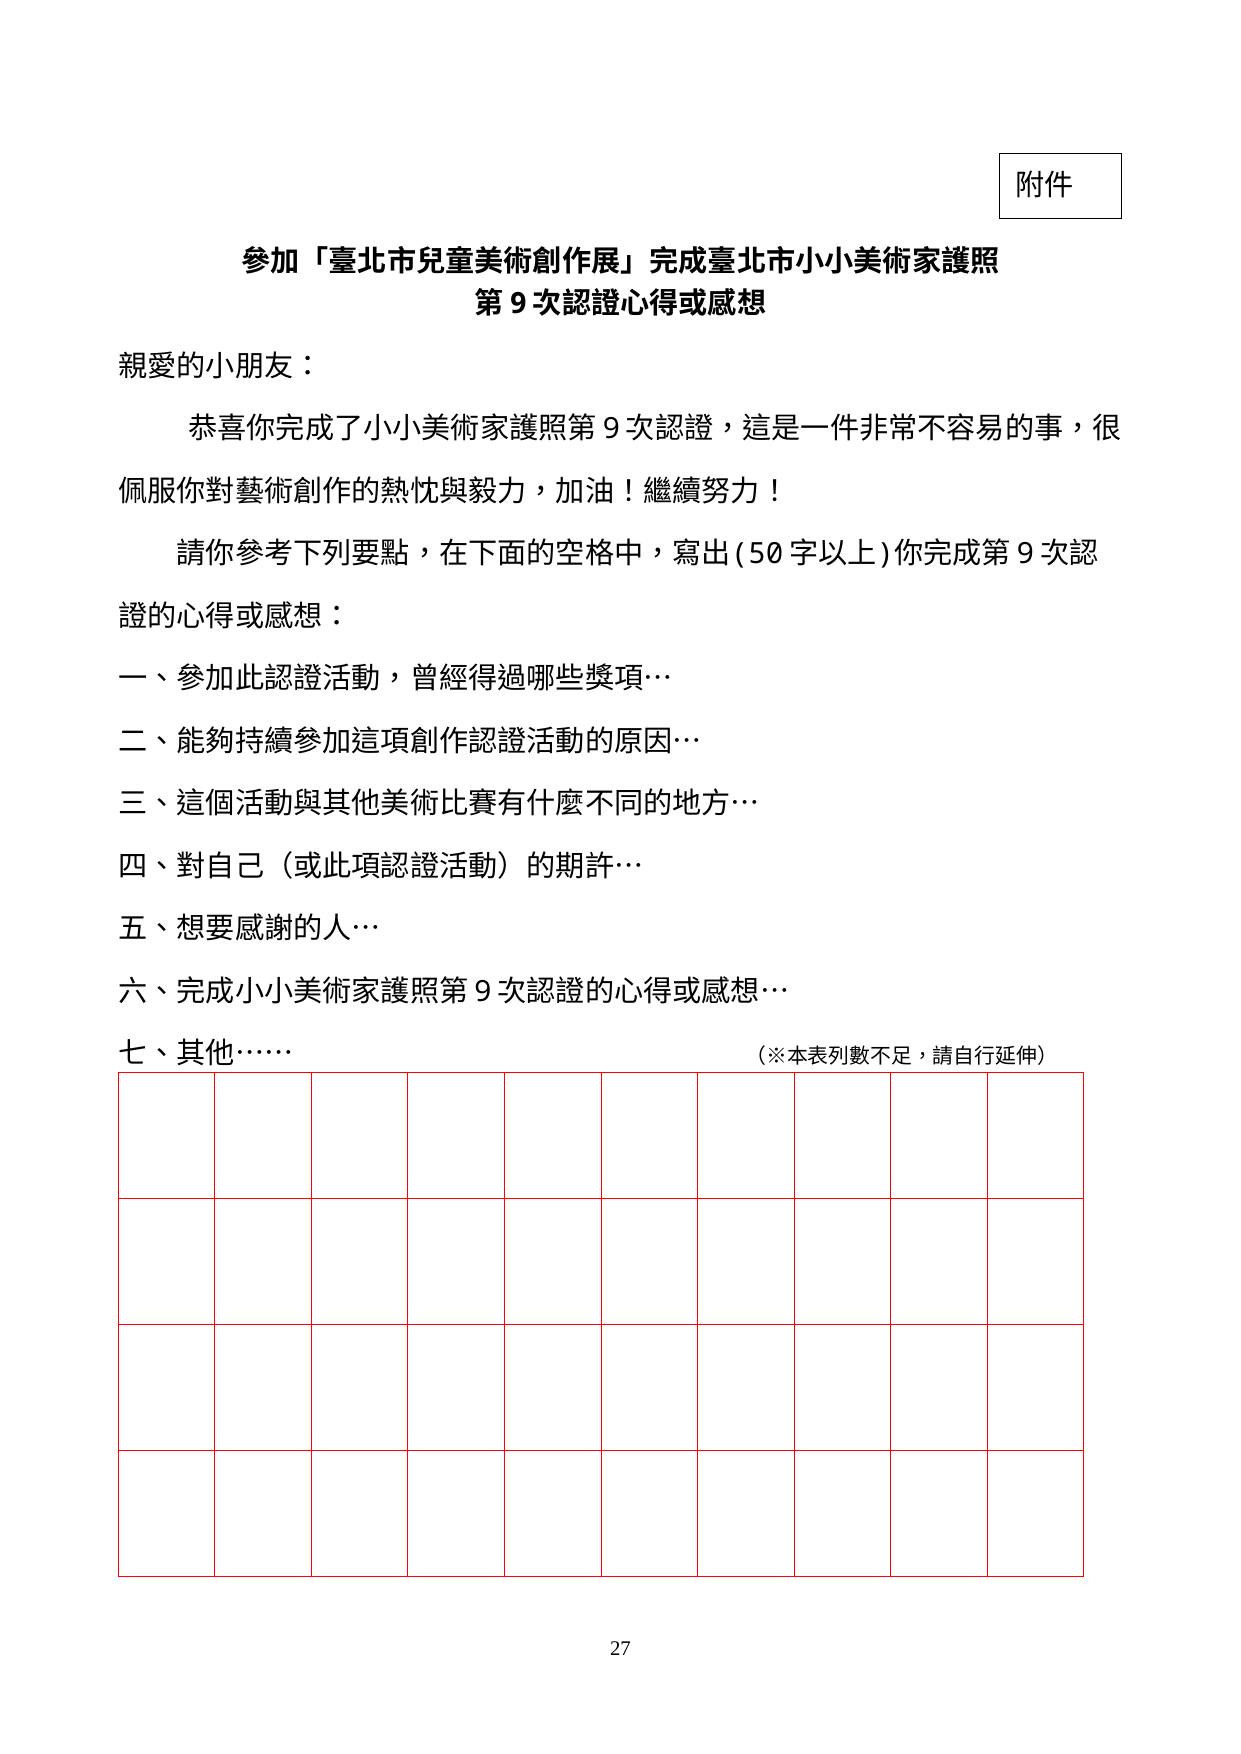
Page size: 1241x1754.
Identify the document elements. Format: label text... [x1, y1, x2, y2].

text 請你參考下列要點，在下面的空格中，寫出(50字以上)你完成第9次認證的心得或感想： [118, 509, 1122, 634]
text 第9次認證心得或感想 [118, 279, 1122, 322]
table_cell [505, 1199, 601, 1324]
table_cell [312, 1451, 407, 1576]
table_header [602, 1073, 697, 1198]
table_cell [891, 1199, 987, 1324]
text 六、完成小小美術家護照第9次認證的心得或感想… [118, 947, 1122, 1009]
table_header [312, 1073, 407, 1198]
table_header [408, 1073, 504, 1198]
table_header [215, 1073, 311, 1198]
text 三、這個活動與其他美術比賽有什麼不同的地方… [118, 759, 1122, 822]
table_cell [215, 1325, 311, 1450]
table_cell [408, 1451, 504, 1576]
table_cell [505, 1451, 601, 1576]
table_cell [698, 1199, 794, 1324]
table_cell [312, 1199, 407, 1324]
table_cell [698, 1325, 794, 1450]
table_cell [119, 1325, 214, 1450]
text 二、能夠持續參加這項創作認證活動的原因… [118, 697, 1122, 759]
text 五、想要感謝的人… [118, 884, 1122, 947]
table_cell [891, 1325, 987, 1450]
table_header [698, 1073, 794, 1198]
table_cell [602, 1325, 697, 1450]
text 一、參加此認證活動，曾經得過哪些獎項… [118, 634, 1122, 697]
table_cell [795, 1325, 890, 1450]
table_cell [119, 1451, 214, 1576]
table_header [505, 1073, 601, 1198]
table_header [891, 1073, 987, 1198]
table_cell [312, 1325, 407, 1450]
text 七、其他…… （※本表列數不足，請自行延伸） [118, 1009, 1122, 1072]
text 四、對自己（或此項認證活動）的期許… [118, 822, 1122, 884]
table_cell [119, 1199, 214, 1324]
table_header [988, 1073, 1083, 1198]
table_cell [505, 1325, 601, 1450]
text 恭喜你完成了小小美術家護照第9次認證，這是一件非常不容易的事，很佩服你對藝術創作的熱忱與毅力，加油！繼續努力！ [118, 384, 1122, 509]
table_header [795, 1073, 890, 1198]
table_cell [698, 1451, 794, 1576]
table_cell [795, 1451, 890, 1576]
table_cell [408, 1199, 504, 1324]
text 親愛的小朋友： [118, 322, 1122, 384]
table_cell [891, 1451, 987, 1576]
text 附件11 [1015, 161, 1106, 211]
table_cell [602, 1199, 697, 1324]
table_cell [988, 1451, 1083, 1576]
table_cell [602, 1451, 697, 1576]
text 參加「臺北市兒童美術創作展」完成臺北市小小美術家護照 [118, 237, 1122, 279]
table_cell [988, 1325, 1083, 1450]
table_cell [215, 1451, 311, 1576]
table_cell [988, 1199, 1083, 1324]
table_cell [795, 1199, 890, 1324]
table_cell [215, 1199, 311, 1324]
table_header [119, 1073, 214, 1198]
table_cell [408, 1325, 504, 1450]
